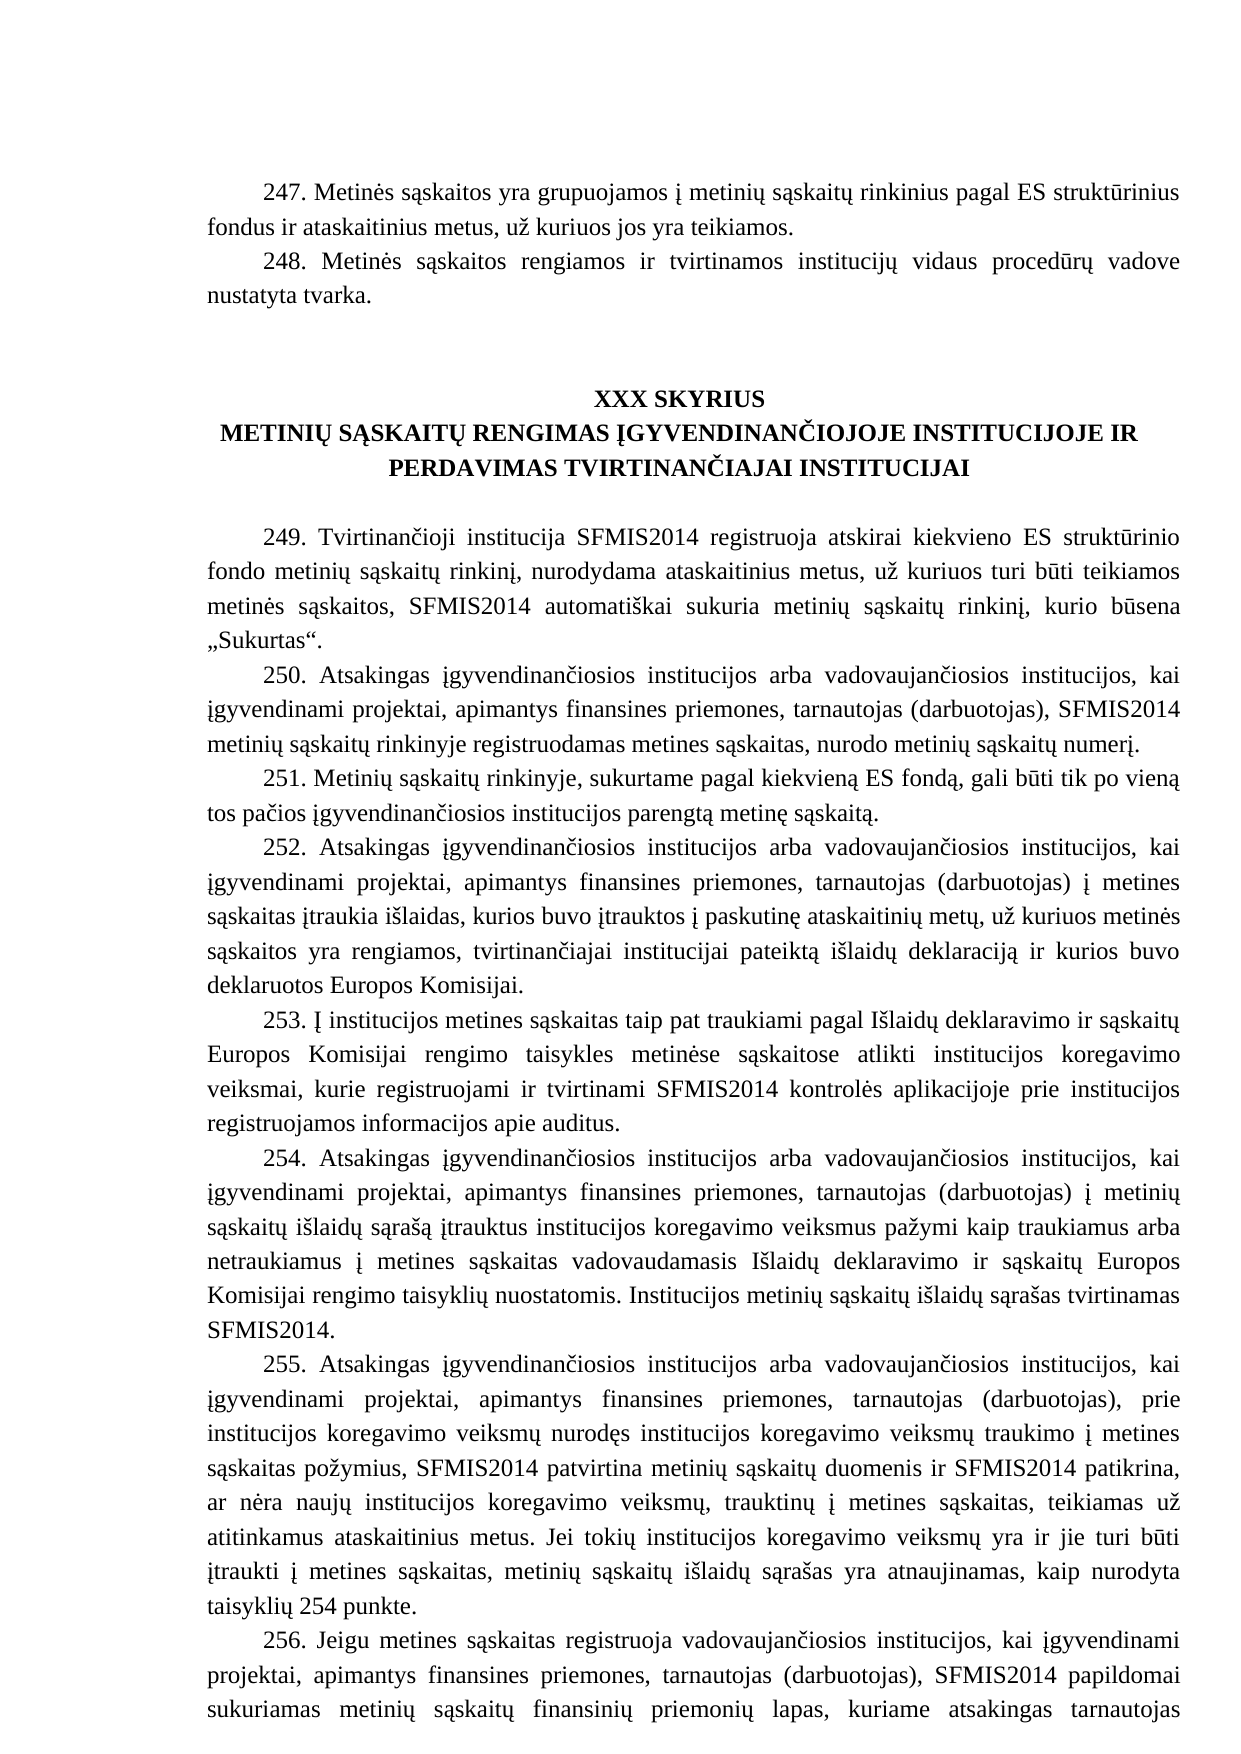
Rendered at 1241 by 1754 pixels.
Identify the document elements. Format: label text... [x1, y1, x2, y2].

text 256. Jeigu metines sąskaitas registruoja vadovaujančiosios institucijos, kai įgyvendinami projektai, apimantys finansines priemones, tarnautojas (darbuotojas), SFMIS2014 papildomai sukuriamas metinių sąskaitų finansinių priemonių lapas, kuriame atsakingas tarnautojas [207, 1625, 1181, 1723]
text 252. Atsakingas įgyvendinančiosios institucijos arba vadovaujančiosios institucijos, kai įgyvendinami projektai, apimantys finansines priemones, tarnautojas (darbuotojas) į metines sąskaitas įtraukia išlaidas, kurios buvo įtrauktos į paskutinę ataskaitinių metų, už kuriuos metinės sąskaitos yra rengiamos, tvirtinančiajai institucijai pateiktą išlaidų deklaraciją ir kurios buvo deklaruotos Europos Komisijai. [207, 832, 1181, 999]
text 249. Tvirtinančioji institucija SFMIS2014 registruoja atskirai kiekvieno ES struktūrinio fondo metinių sąskaitų rinkinį, nurodydama ataskaitinius metus, už kuriuos turi būti teikiamos metinės sąskaitos, SFMIS2014 automatiškai sukuria metinių sąskaitų rinkinį, kurio būsena „Sukurtas“. [207, 522, 1181, 654]
text XXX SKYRIUS [177, 384, 1181, 413]
text 251. Metinių sąskaitų rinkinyje, sukurtame pagal kiekvieną ES fondą, gali būti tik po vieną tos pačios įgyvendinančiosios institucijos parengtą metinę sąskaitą. [207, 763, 1181, 827]
text METINIŲ SĄSKAITŲ RENGIMAS ĮGYVENDINANČIOJOJE INSTITUCIJOJE IR PERDAVIMAS TVIRTINANČIAJAI INSTITUCIJAI [177, 418, 1181, 482]
text 253. Į institucijos metines sąskaitas taip pat traukiami pagal Išlaidų deklaravimo ir sąskaitų Europos Komisijai rengimo taisykles metinėse sąskaitose atlikti institucijos koregavimo veiksmai, kurie registruojami ir tvirtinami SFMIS2014 kontrolės aplikacijoje prie institucijos registruojamos informacijos apie auditus. [207, 1005, 1181, 1137]
text 250. Atsakingas įgyvendinančiosios institucijos arba vadovaujančiosios institucijos, kai įgyvendinami projektai, apimantys finansines priemones, tarnautojas (darbuotojas), SFMIS2014 metinių sąskaitų rinkinyje registruodamas metines sąskaitas, nurodo metinių sąskaitų numerį. [207, 660, 1181, 758]
text 248. Metinės sąskaitos rengiamos ir tvirtinamos institucijų vidaus procedūrų vadove nustatyta tvarka. [207, 246, 1181, 309]
text 255. Atsakingas įgyvendinančiosios institucijos arba vadovaujančiosios institucijos, kai įgyvendinami projektai, apimantys finansines priemones, tarnautojas (darbuotojas), prie institucijos koregavimo veiksmų nurodęs institucijos koregavimo veiksmų traukimo į metines sąskaitas požymius, SFMIS2014 patvirtina metinių sąskaitų duomenis ir SFMIS2014 patikrina, ar nėra naujų institucijos koregavimo veiksmų, trauktinų į metines sąskaitas, teikiamas už atitinkamus ataskaitinius metus. Jei tokių institucijos koregavimo veiksmų yra ir jie turi būti įtraukti į metines sąskaitas, metinių sąskaitų išlaidų sąrašas yra atnaujinamas, kaip nurodyta taisyklių 254 punkte. [207, 1349, 1181, 1619]
text 247. Metinės sąskaitos yra grupuojamos į metinių sąskaitų rinkinius pagal ES struktūrinius fondus ir ataskaitinius metus, už kuriuos jos yra teikiamos. [207, 177, 1181, 240]
text 254. Atsakingas įgyvendinančiosios institucijos arba vadovaujančiosios institucijos, kai įgyvendinami projektai, apimantys finansines priemones, tarnautojas (darbuotojas) į metinių sąskaitų išlaidų sąrašą įtrauktus institucijos koregavimo veiksmus pažymi kaip traukiamus arba netraukiamus į metines sąskaitas vadovaudamasis Išlaidų deklaravimo ir sąskaitų Europos Komisijai rengimo taisyklių nuostatomis. Institucijos metinių sąskaitų išlaidų sąrašas tvirtinamas SFMIS2014. [207, 1143, 1181, 1344]
